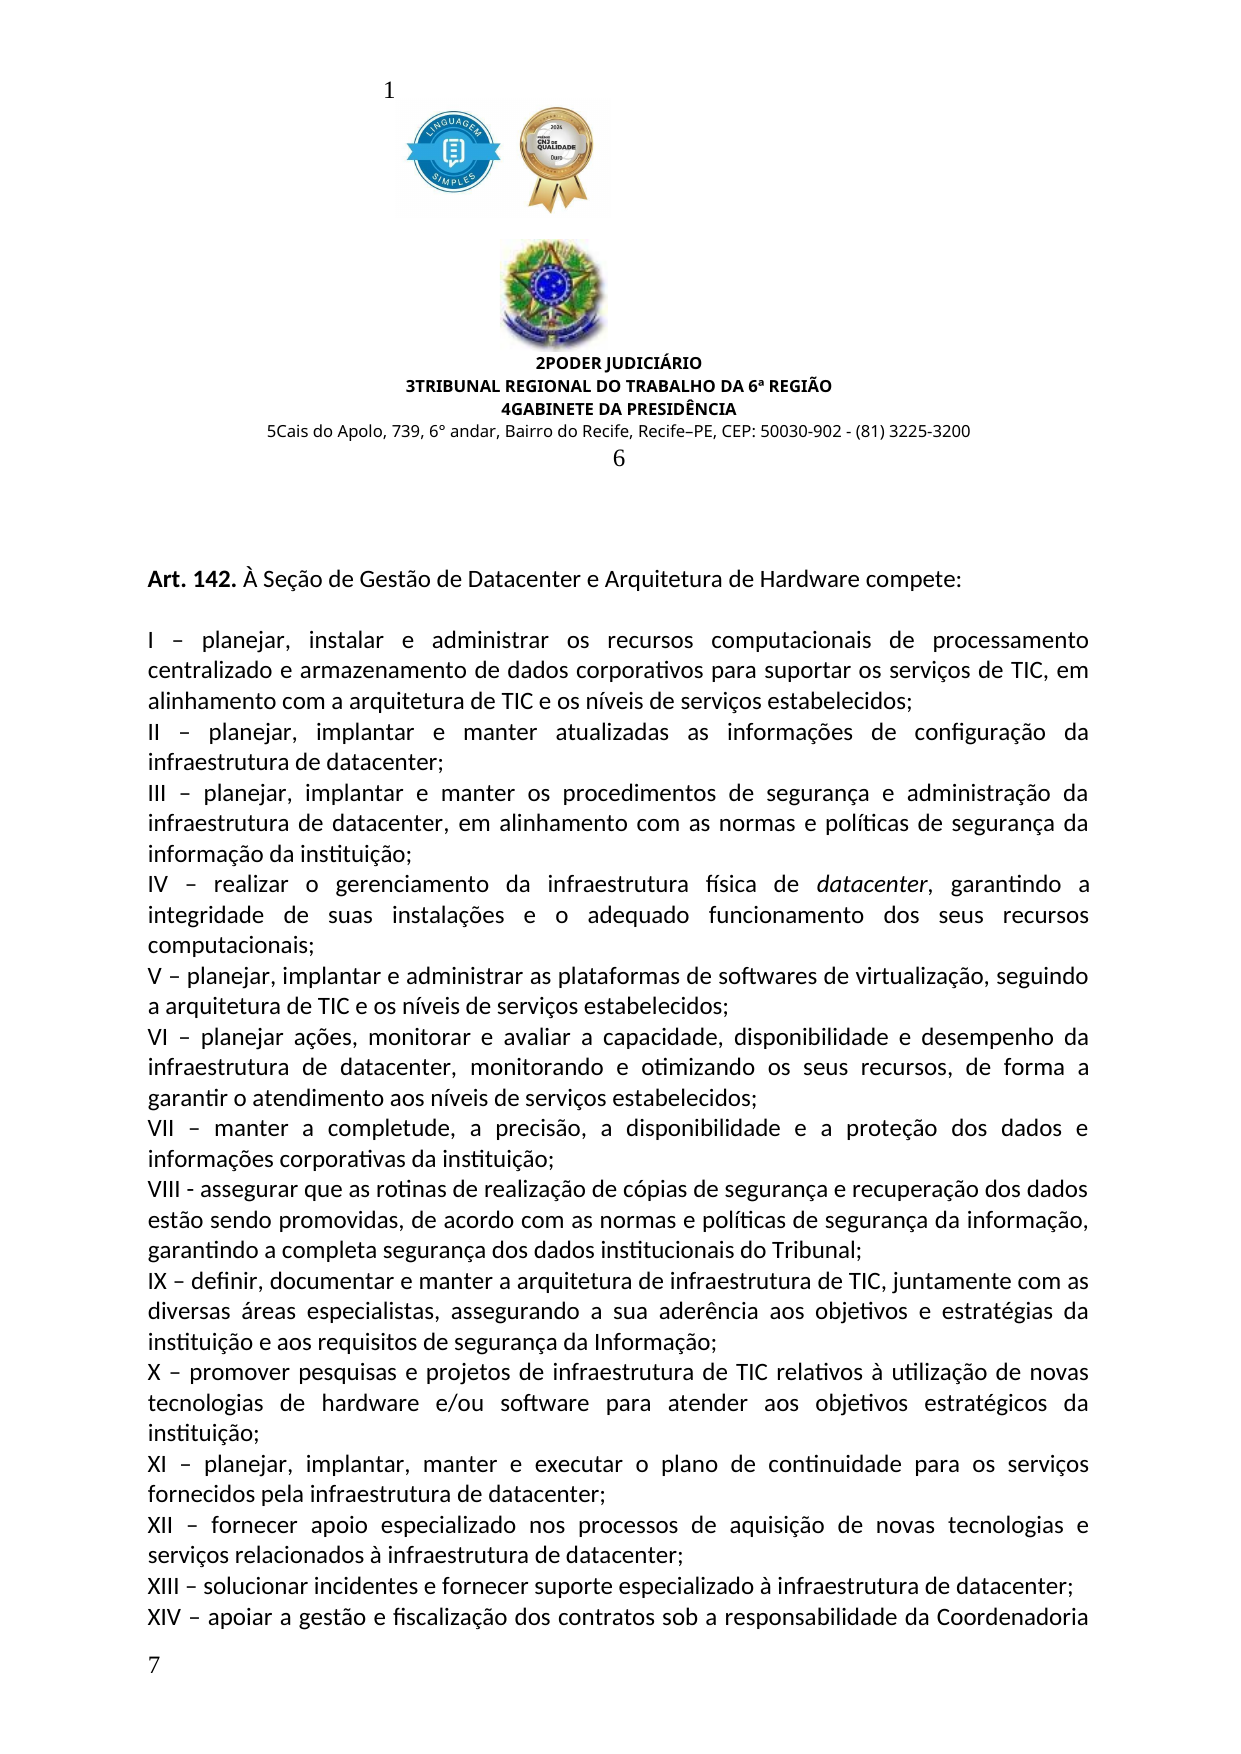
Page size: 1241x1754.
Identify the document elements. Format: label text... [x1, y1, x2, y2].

text VI – planejar ações, monitorar e avaliar a capacidade, disponibilidade e desempenho da infraestrutura de datacenter, monitorando e otimizando os seus recursos, de forma a garantir o atendimento aos níveis de serviços estabelecidos; [147, 1021, 1090, 1112]
text V – planejar, implantar e administrar as plataformas de softwares de virtualização, seguindo a arquitetura de TIC e os níveis de serviços estabelecidos; [147, 960, 1090, 1021]
text XI – planejar, implantar, manter e executar o plano de continuidade para os serviços fornecidos pela infraestrutura de datacenter; [147, 1448, 1090, 1509]
text XIV – apoiar a gestão e fiscalização dos contratos sob a responsabilidade da Coordenadoria [147, 1601, 1090, 1631]
text Art. 142. À Seção de Gestão de Datacenter e Arquitetura de Hardware compete: [147, 563, 1090, 593]
text VII – manter a completude, a precisão, a disponibilidade e a proteção dos dados e informações corporativas da instituição; [147, 1112, 1090, 1173]
text X – promover pesquisas e projetos de infraestrutura de TIC relativos à utilização de novas tecnologias de hardware e/ou software para atender aos objetivos estratégicos da instituição; [147, 1357, 1090, 1448]
text II – planejar, implantar e manter atualizadas as informações de configuração da infraestrutura de datacenter; [147, 716, 1090, 777]
text XIII – solucionar incidentes e fornecer suporte especializado à infraestrutura de datacenter; [147, 1570, 1090, 1601]
text XII – fornecer apoio especializado nos processos de aquisição de novas tecnologias e serviços relacionados à infraestrutura de datacenter; [147, 1509, 1090, 1570]
text IX – definir, documentar e manter a arquitetura de infraestrutura de TIC, juntamente com as diversas áreas especialistas, assegurando a sua aderência aos objetivos e estratégias da instituição e aos requisitos de segurança da Informação; [147, 1265, 1090, 1357]
text I – planejar, instalar e administrar os recursos computacionais de processamento centralizado e armazenamento de dados corporativos para suportar os serviços de TIC, em alinhamento com a arquitetura de TIC e os níveis de serviços estabelecidos; [147, 624, 1090, 716]
text VIII - assegurar que as rotinas de realização de cópias de segurança e recuperação dos dados estão sendo promovidas, de acordo com as normas e políticas de segurança da informação, garantindo a completa segurança dos dados institucionais do Tribunal; [147, 1173, 1090, 1265]
text III – planejar, implantar e manter os procedimentos de segurança e administração da infraestrutura de datacenter, em alinhamento com as normas e políticas de segurança da informação da instituição; [147, 777, 1090, 868]
text IV – realizar o gerenciamento da infraestrutura física de datacenter, garantindo a integridade de suas instalações e o adequado funcionamento dos seus recursos computacionais; [147, 868, 1090, 960]
